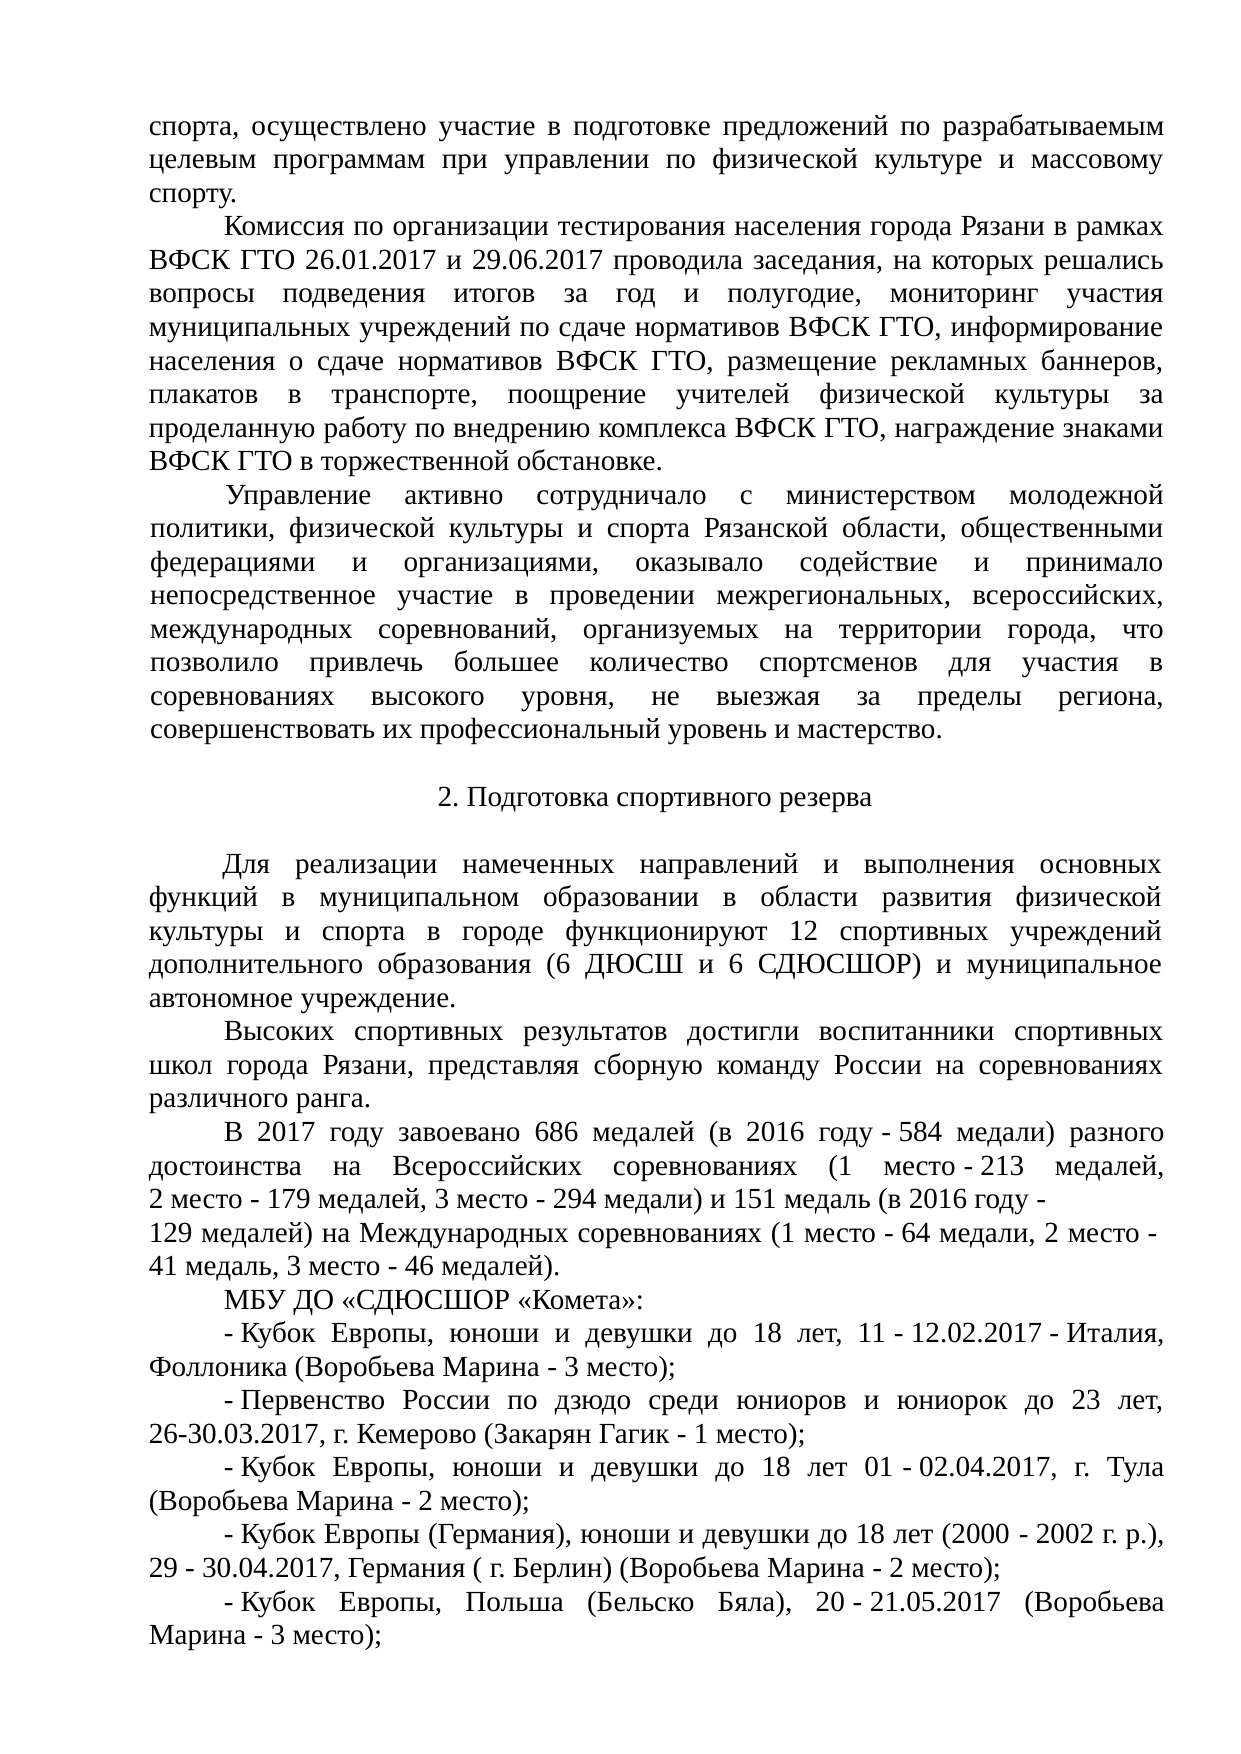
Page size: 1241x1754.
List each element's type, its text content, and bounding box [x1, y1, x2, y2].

text 2. Подготовка спортивного резерва [147, 779, 1162, 812]
text Высоких спортивных результатов достигли воспитанники спортивных школ города Рязани, представляя сборную команду России на соревнованиях различного ранга. [148, 1013, 1164, 1114]
text В 2017 году завоевано 686 медалей (в 2016 году ‑ 584 медали) разного достоинства на Всероссийских соревнованиях (1 место ‑ 213 медалей, 2 место ‑ 179 медалей, 3 место ‑ 294 медали) и 151 медаль (в 2016 году ‑ 129 медалей) на Международных соревнованиях (1 место ‑ 64 медали, 2 место ‑ 41 медаль, 3 место ‑ 46 медалей). [148, 1114, 1164, 1282]
text - Кубок Европы (Германия), юноши и девушки до 18 лет (2000 ‑ 2002 г. р.), 29 ‑ 30.04.2017, Германия ( г. Берлин) (Воробьева Марина ‑ 2 место); [148, 1517, 1164, 1584]
text - Кубок Европы, Польша (Бельско Бяла), 20 ‑ 21.05.2017 (Воробьева Марина ‑ 3 место); [148, 1584, 1164, 1651]
text Комиссия по организации тестирования населения города Рязани в рамках ВФСК ГТО 26.01.2017 и 29.06.2017 проводила заседания, на которых решались вопросы подведения итогов за год и полугодие, мониторинг участия муниципальных учреждений по сдаче нормативов ВФСК ГТО, информирование населения о сдаче нормативов ВФСК ГТО, размещение рекламных баннеров, плакатов в транспорте, поощрение учителей физической культуры за проделанную работу по внедрению комплекса ВФСК ГТО, награждение знаками ВФСК ГТО в торжественной обстановке. [148, 208, 1164, 477]
text - Кубок Европы, юноши и девушки до 18 лет 01 ‑ 02.04.2017, г. Тула (Воробьева Марина ‑ 2 место); [148, 1449, 1164, 1517]
text Управление активно сотрудничало с министерством молодежной политики, физической культуры и спорта Рязанской области, общественными федерациями и организациями, оказывало содействие и принимало непосредственное участие в проведении межрегиональных, всероссийских, международных соревнований, организуемых на территории города, что позволило привлечь большее количество спортсменов для участия в соревнованиях высокого уровня, не выезжая за пределы региона, совершенствовать их профессиональный уровень и мастерство. [150, 477, 1164, 745]
text Для реализации намеченных направлений и выполнения основных функций в муниципальном образовании в области развития физической культуры и спорта в городе функционируют 12 спортивных учреждений дополнительного образования (6 ДЮСШ и 6 СДЮСШОР) и муниципальное автономное учреждение. [148, 846, 1162, 1013]
text МБУ ДО «СДЮСШОР «Комета»: [148, 1282, 1164, 1315]
text - Первенство России по дзюдо среди юниоров и юниорок до 23 лет, 26-30.03.2017, г. Кемерово (Закарян Гагик ‑ 1 место); [148, 1382, 1164, 1449]
text - Кубок Европы, юноши и девушки до 18 лет, 11 ‑ 12.02.2017 ‑ Италия, Фоллоника (Воробьева Марина ‑ 3 место); [148, 1315, 1164, 1382]
text спорта, осуществлено участие в подготовке предложений по разрабатываемым целевым программам при управлении по физической культуре и массовому спорту. [148, 108, 1164, 208]
